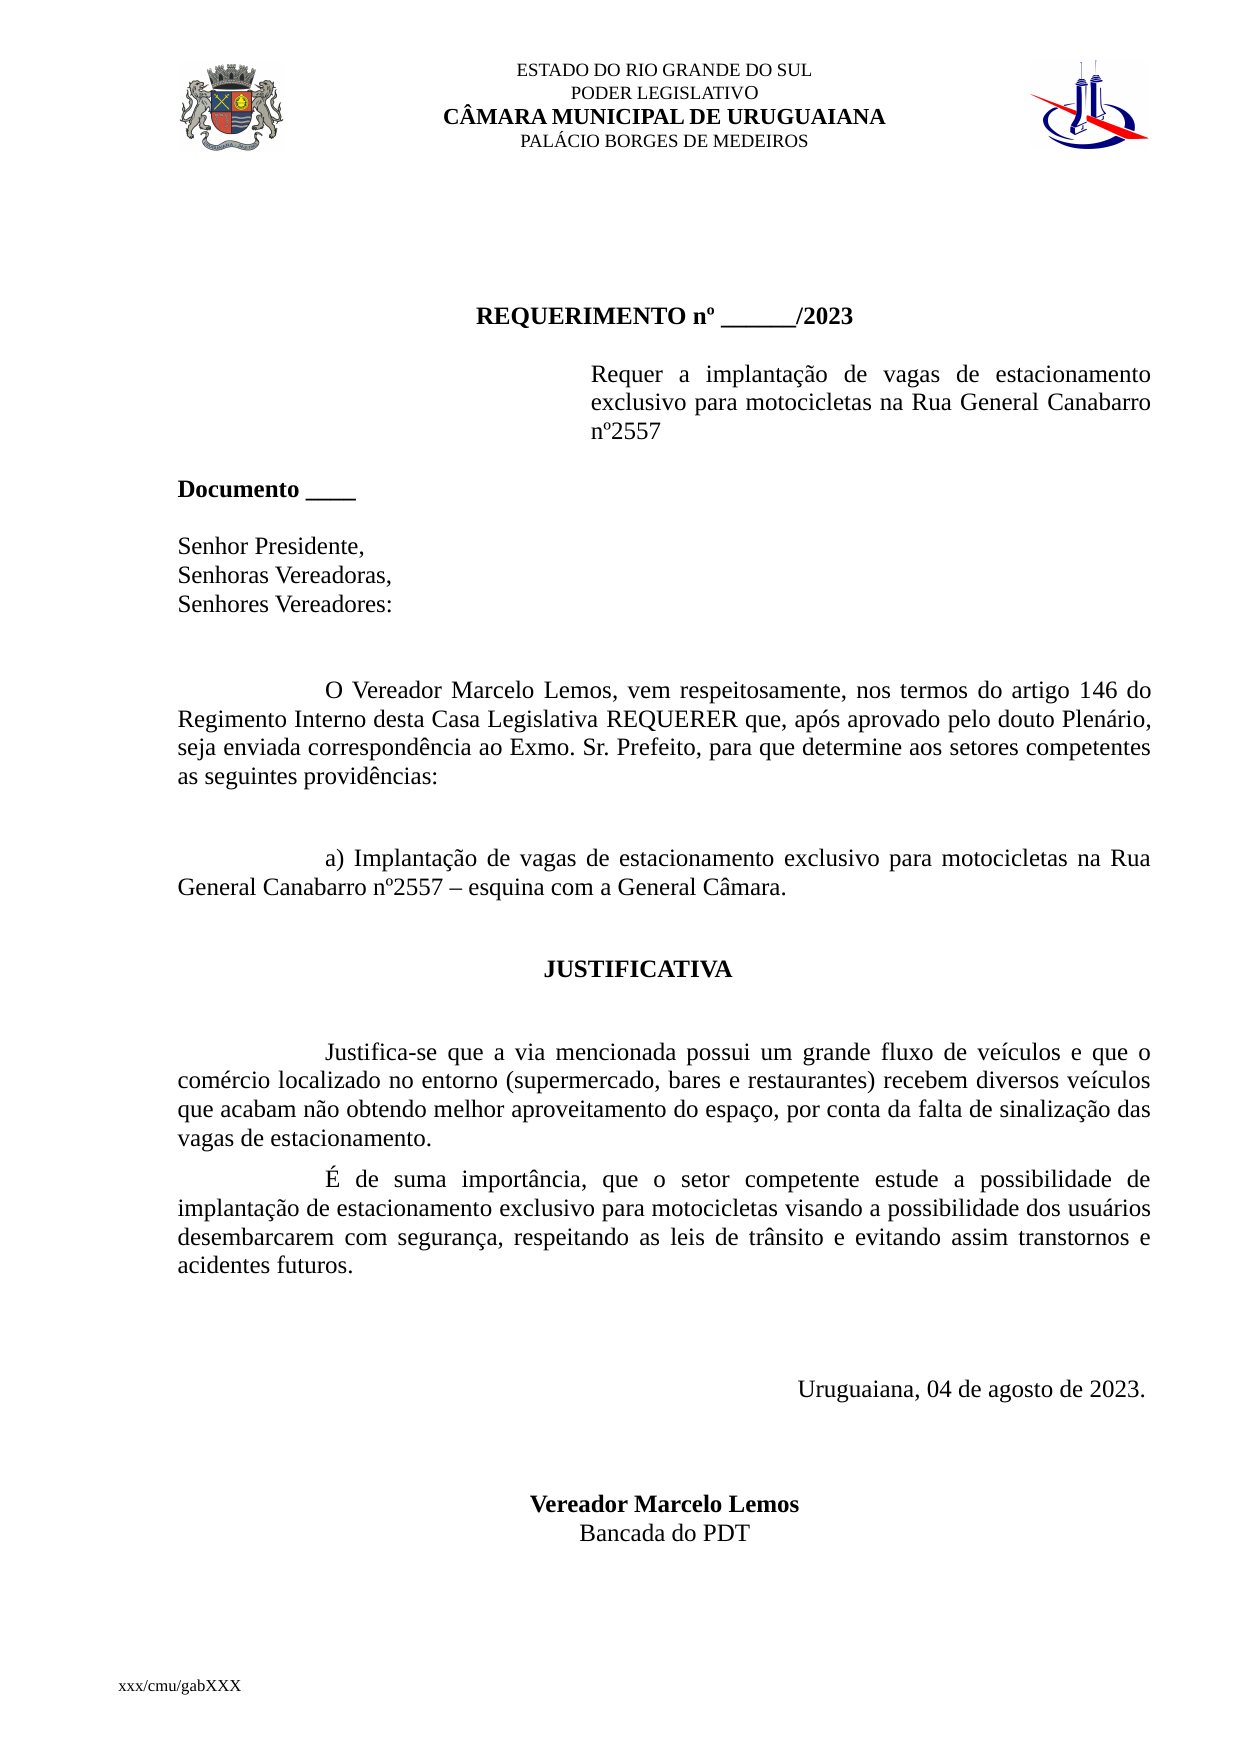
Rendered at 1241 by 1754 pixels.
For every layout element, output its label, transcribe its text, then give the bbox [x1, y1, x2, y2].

picture [1030, 60, 1149, 149]
text Senhoras Vereadoras, [177, 560, 1152, 589]
text É de suma importância, que o setor competente estude a possibilidade de implantação de estacionamento exclusivo para motocicletas visando a possibilidade dos usuários desembarcarem com segurança, respeitando as leis de trânsito e evitando assim transtornos e acidentes futuros. [177, 1164, 1152, 1279]
text O Vereador Marcelo Lemos, vem respeitosamente, nos termos do artigo 146 do Regimento Interno desta Casa Legislativa REQUERER que, após aprovado pelo douto Plenário, seja enviada correspondência ao Exmo. Sr. Prefeito, para que determine aos setores competentes as seguintes providências: [177, 675, 1152, 790]
text Documento ____ [177, 474, 1152, 502]
text Senhor Presidente, [177, 531, 1152, 560]
picture [179, 62, 285, 152]
text a) Implantação de vagas de estacionamento exclusivo para motocicletas na Rua General Canabarro nº2557 – esquina com a General Câmara. [177, 843, 1152, 901]
text JUSTIFICATIVA [177, 954, 1152, 983]
text Senhores Vereadores: [177, 589, 1152, 617]
text Requer a implantação de vagas de estacionamento exclusivo para motocicletas na Rua General Canabarro nº2557 [591, 359, 1152, 445]
text Bancada do PDT [177, 1518, 1152, 1546]
text Vereador Marcelo Lemos [177, 1489, 1152, 1518]
text Justifica-se que a via mencionada possui um grande fluxo de veículos e que o comércio localizado no entorno (supermercado, bares e restaurantes) recebem diversos veículos que acabam não obtendo melhor aproveitamento do espaço, por conta da falta de sinalização das vagas de estacionamento. [177, 1037, 1152, 1152]
text REQUERIMENTO nº ______/2023 [177, 301, 1152, 330]
text Uruguaiana, 04 de agosto de 2023. [177, 1374, 1152, 1403]
